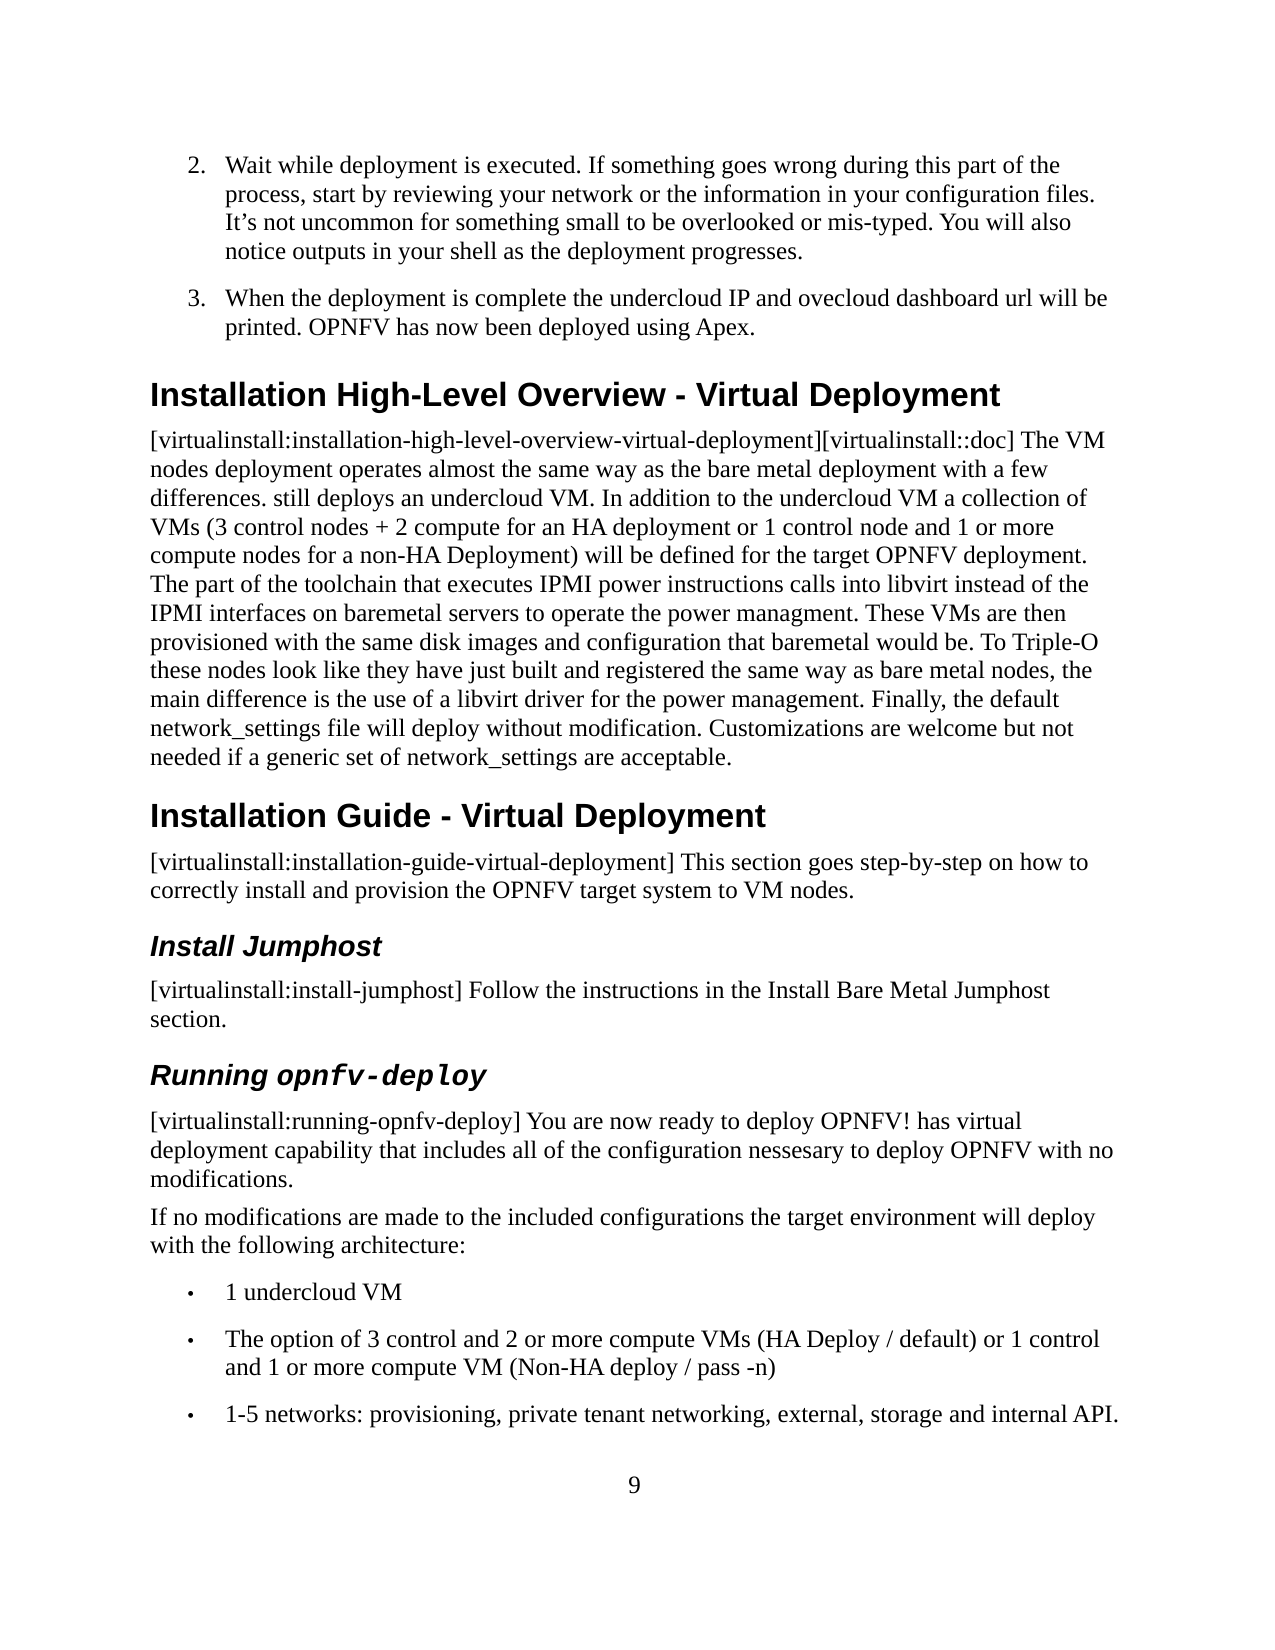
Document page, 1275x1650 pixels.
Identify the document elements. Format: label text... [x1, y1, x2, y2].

list 1-5 networks: provisioning, private tenant networking, external, storage and internal API. [187, 1399, 1125, 1428]
list 1 undercloud VM [187, 1277, 1125, 1306]
text [virtualinstall:install-jumphost] Follow the instructions in the Install Bare Metal Jumphost section. [150, 975, 1125, 1033]
subtitle Running opnfv-deploy [150, 1058, 1125, 1094]
subtitle Installation Guide - Virtual Deployment [150, 796, 1125, 834]
list When the deployment is complete the undercloud IP and ovecloud dashboard url will be printed. OPNFV has now been deployed using Apex. [187, 283, 1125, 340]
subtitle Installation High-Level Overview - Virtual Deployment [150, 374, 1125, 413]
text [virtualinstall:installation-high-level-overview-virtual-deployment][virtualinstall::doc] The VM nodes deployment operates almost the same way as the bare metal deployment with a few differences. still deploys an undercloud VM. In addition to the undercloud VM a collection of VMs (3 control nodes + 2 compute for an HA deployment or 1 control node and 1 or more compute nodes for a non-HA Deployment) will be defined for the target OPNFV deployment. The part of the toolchain that executes IPMI power instructions calls into libvirt instead of the IPMI interfaces on baremetal servers to operate the power managment. These VMs are then provisioned with the same disk images and configuration that baremetal would be. To Triple-O these nodes look like they have just built and registered the same way as bare metal nodes, the main difference is the use of a libvirt driver for the power management. Finally, the default network_settings file will deploy without modification. Customizations are welcome but not needed if a generic set of network_settings are acceptable. [150, 426, 1125, 771]
subtitle Install Jumphost [150, 929, 1125, 963]
list The option of 3 control and 2 or more compute VMs (HA Deploy / default) or 1 control and 1 or more compute VM (Non-HA deploy / pass -n) [187, 1324, 1125, 1381]
text If no modifications are made to the included configurations the target environment will deploy with the following architecture: [150, 1202, 1125, 1259]
text [virtualinstall:running-opnfv-deploy] You are now ready to deploy OPNFV! has virtual deployment capability that includes all of the configuration nessesary to deploy OPNFV with no modifications. [150, 1106, 1125, 1193]
text [virtualinstall:installation-guide-virtual-deployment] This section goes step-by-step on how to correctly install and provision the OPNFV target system to VM nodes. [150, 847, 1125, 904]
list Wait while deployment is executed. If something goes wrong during this part of the process, start by reviewing your network or the information in your configuration files. It’s not uncommon for something small to be overlooked or mis-typed. You will also notice outputs in your shell as the deployment progresses. [187, 150, 1125, 265]
